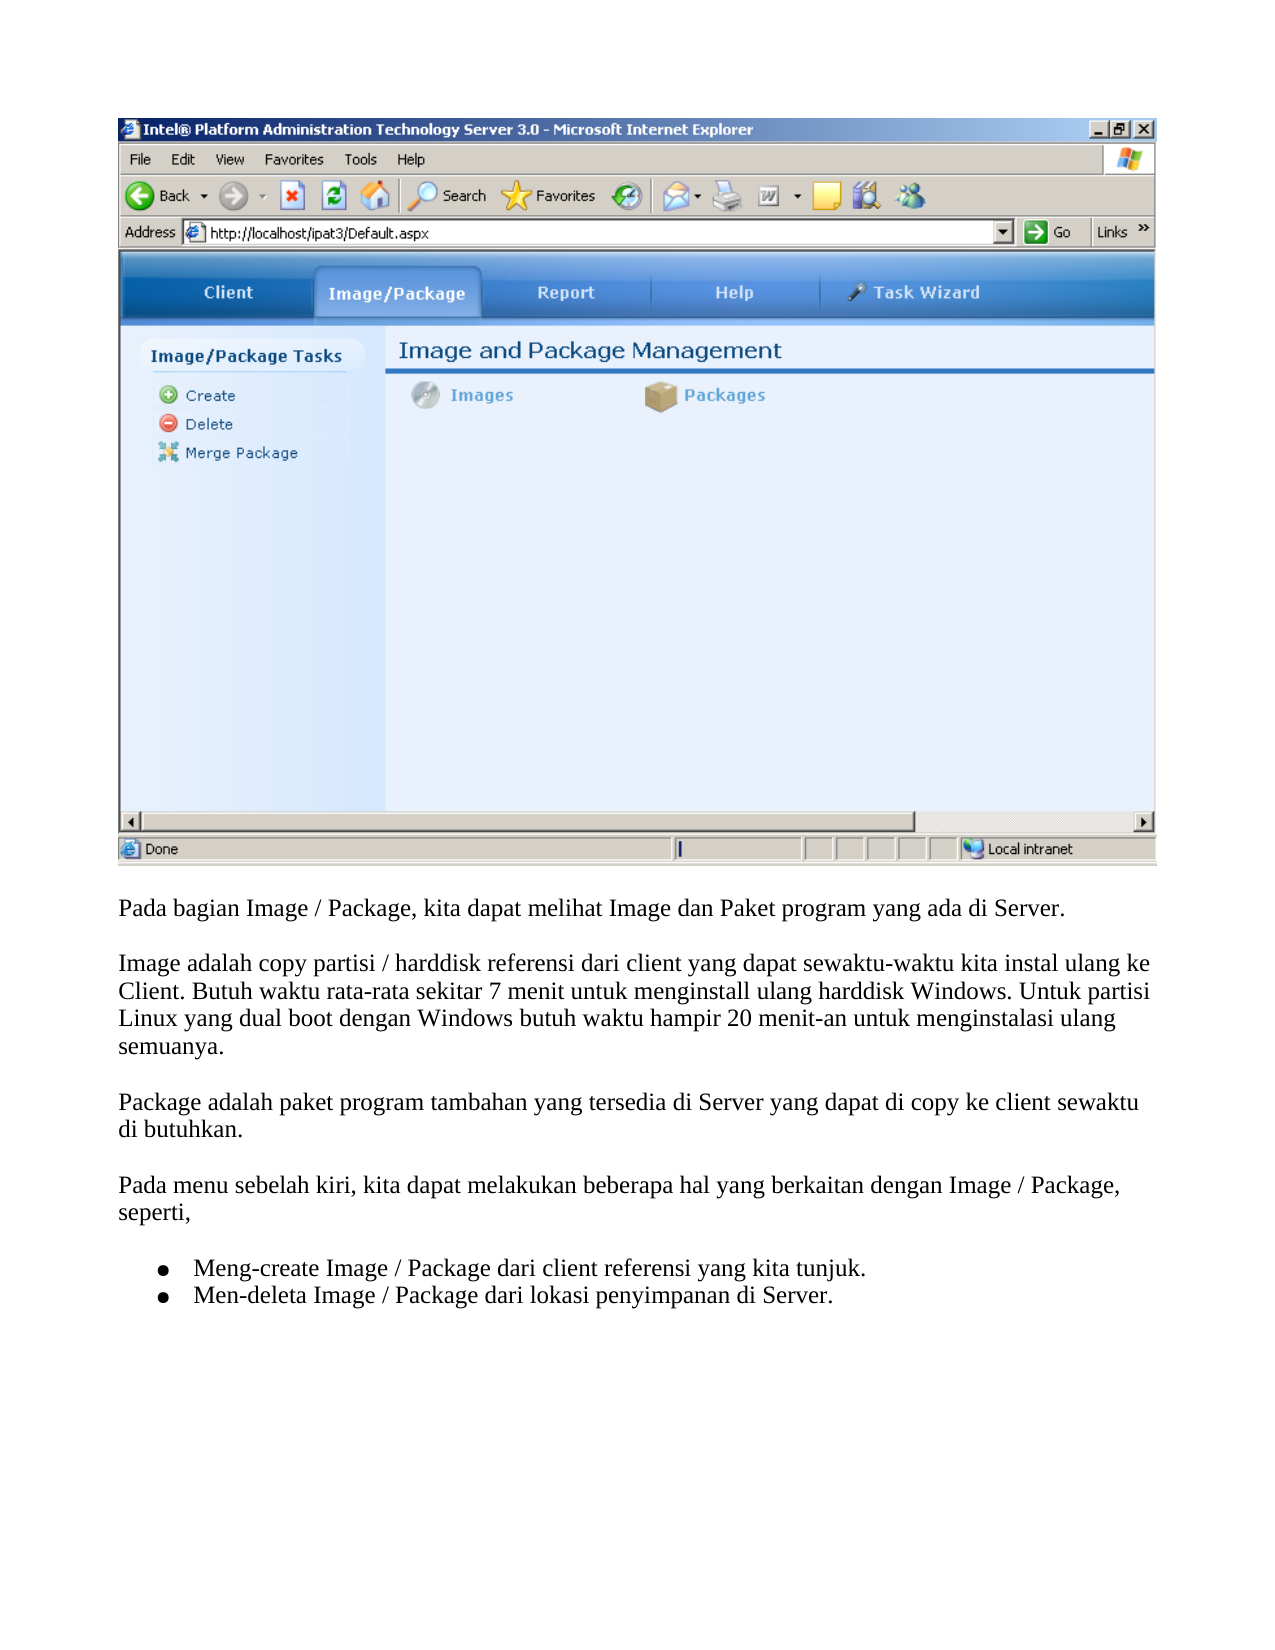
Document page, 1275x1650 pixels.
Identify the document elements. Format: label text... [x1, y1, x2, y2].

text Package adalah paket program tambahan yang tersedia di Server yang dapat di copy ke client sewaktu di butuhkan. [118, 1088, 1157, 1143]
list Men-deleta Image / Package dari lokasi penyimpanan di Server. [156, 1282, 1157, 1309]
picture [118, 118, 1157, 866]
list Meng-create Image / Package dari client referensi yang kita tunjuk. [156, 1254, 1157, 1282]
text Image adalah copy partisi / harddisk referensi dari client yang dapat sewaktu-waktu kita instal ulang ke Client. Butuh waktu rata-rata sekitar 7 menit untuk menginstall ulang harddisk Windows. Untuk partisi Linux yang dual boot dengan Windows butuh waktu hampir 20 menit-an untuk menginstalasi ulang semuanya. [118, 949, 1157, 1060]
text Pada menu sebelah kiri, kita dapat melakukan beberapa hal yang berkaitan dengan Image / Package, seperti, [118, 1171, 1157, 1226]
text Pada bagian Image / Package, kita dapat melihat Image dan Paket program yang ada di Server. [118, 894, 1157, 921]
